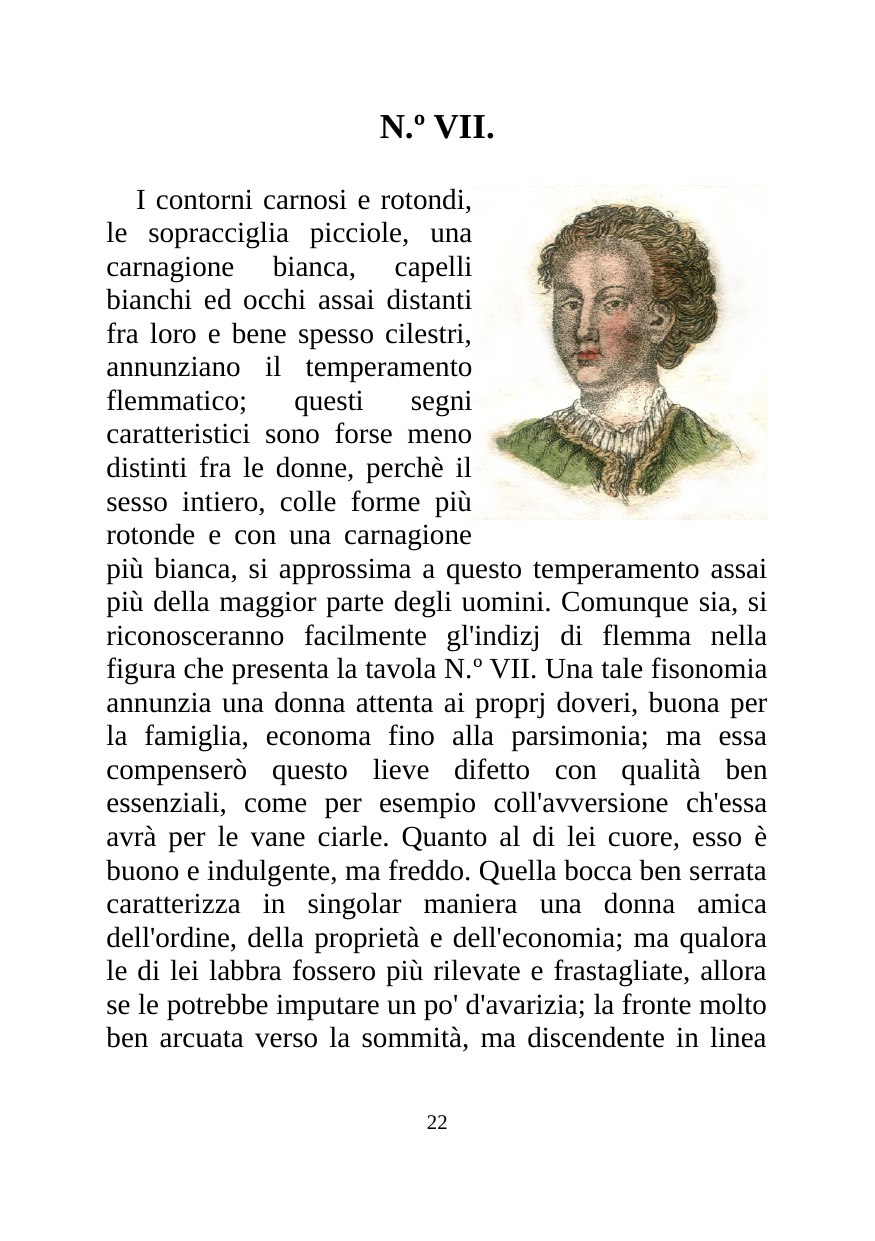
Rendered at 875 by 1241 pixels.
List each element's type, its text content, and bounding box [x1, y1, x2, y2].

subtitle N.º VII. [106, 106, 768, 146]
text I contorni carnosi e rotondi, le sopracciglia picciole, una carnagione bianca, capelli bianchi ed occhi assai distanti fra loro e bene spesso cilestri, annunziano il temperamento flemmatico; questi segni caratteristici sono forse meno distinti fra le donne, perchè il sesso intiero, colle forme più rotonde e con una carnagione più bianca, si approssima a questo temperamento assai più della maggior parte degli uomini. Comunque sia, si riconosceranno facilmente gl'indizj di flemma nella figura che presenta la tavola N.º VII. Una tale fisonomia annunzia una donna attenta ai proprj doveri, buona per la famiglia, economa fino alla parsimonia; ma essa compenserò questo lieve difetto con qualità ben essenziali, come per esempio coll'avversione ch'essa avrà per le vane ciarle. Quanto al di lei cuore, esso è buono e indulgente, ma freddo. Quella bocca ben serrata caratterizza in singolar maniera una donna amica dell'ordine, della proprietà e dell'economia; ma qualora le di lei labbra fossero più rilevate e frastagliate, allora se le potrebbe imputare un po' d'avarizia; la fronte molto ben arcuata verso la sommità, ma discendente in linea [106, 182, 768, 1054]
picture [472, 181, 768, 524]
